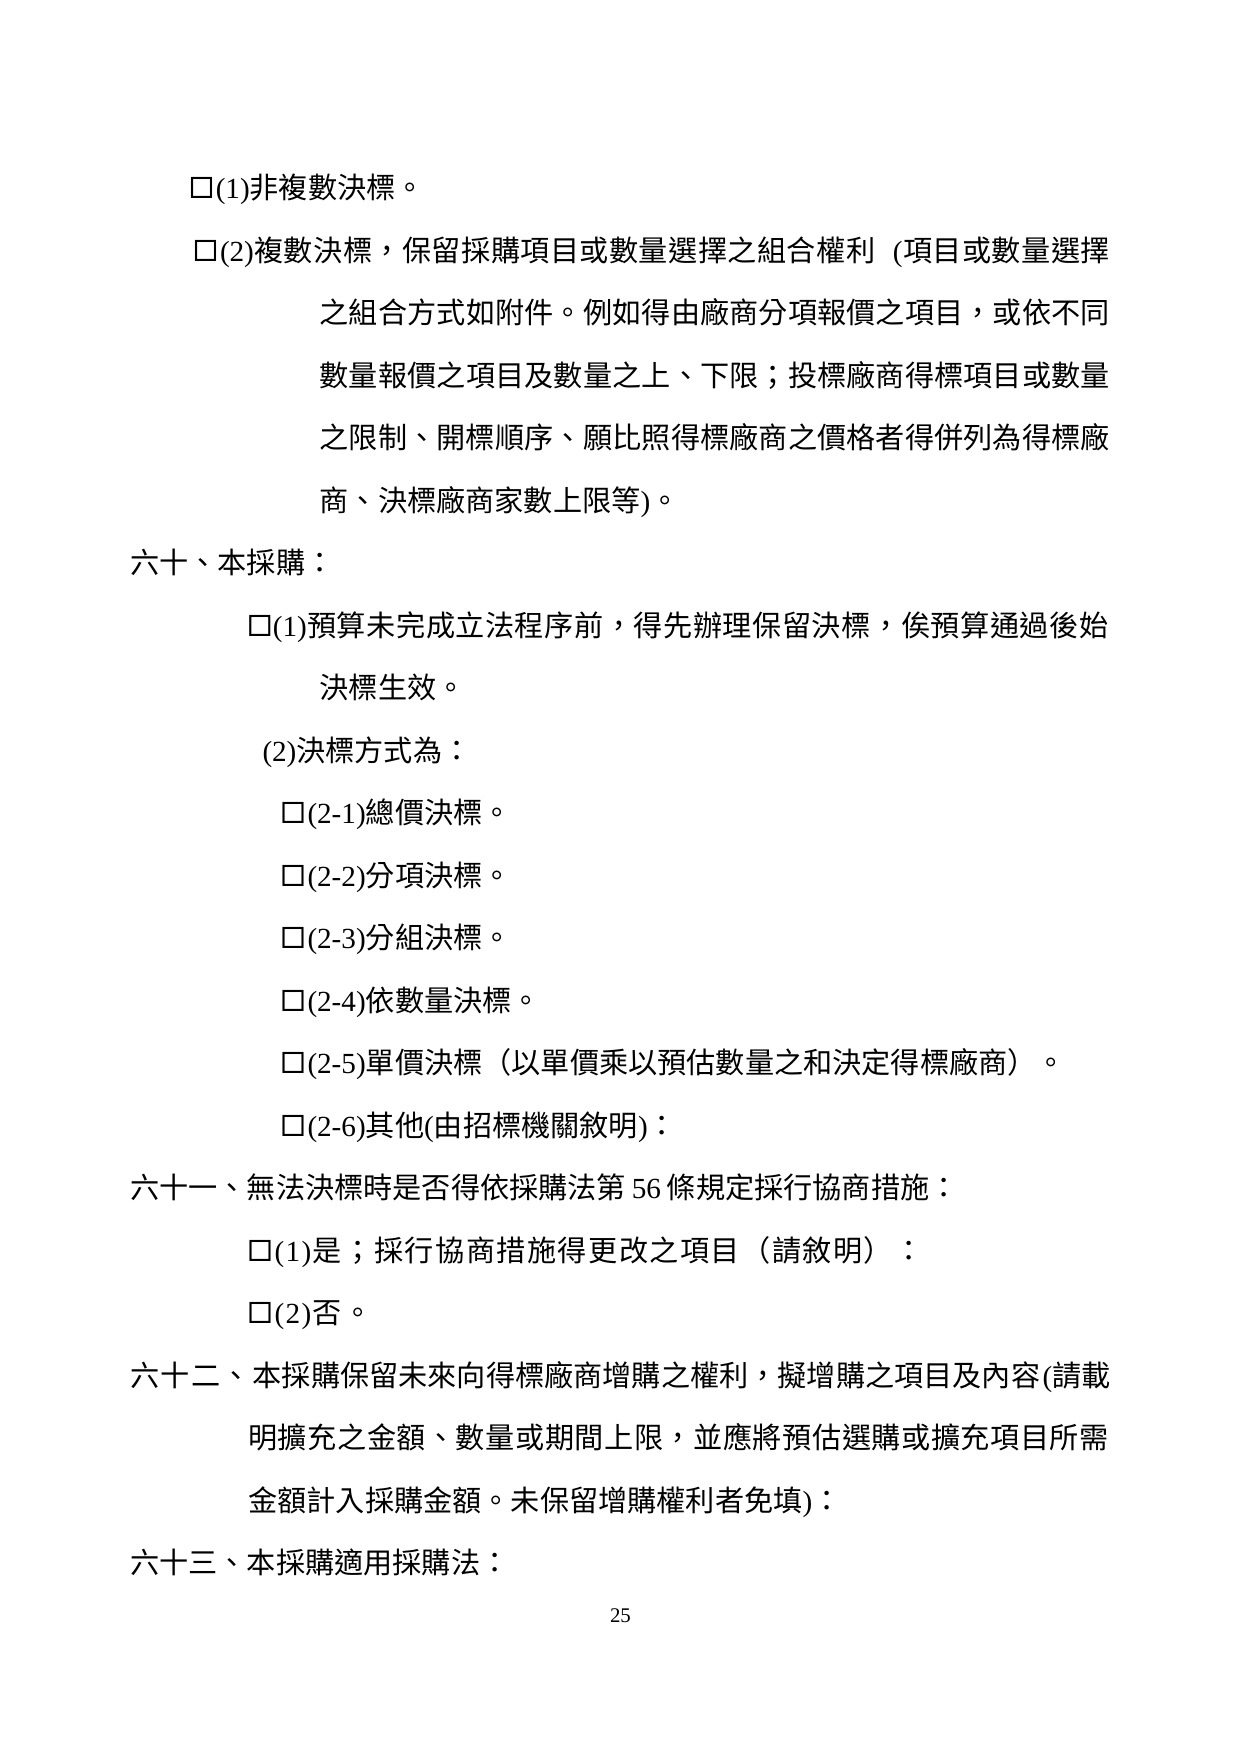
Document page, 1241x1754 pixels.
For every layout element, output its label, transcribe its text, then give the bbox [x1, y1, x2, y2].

text (2)否。 [247, 1269, 1110, 1332]
list 本採購保留未來向得標廠商增購之權利，擬增購之項目及內容(請載明擴充之金額、數量或期間上限，並應將預估選購或擴充項目所需金額計入採購金額。未保留增購權利者免填)： [130, 1332, 1110, 1519]
text (2-4)依數量決標。 [280, 957, 1110, 1019]
text (1)非複數決標。 [130, 144, 1110, 207]
list 本採購適用採購法： [130, 1519, 1110, 1582]
list 本採購： [130, 519, 1110, 582]
text (2-6)其他(由招標機關敘明)： [280, 1082, 1110, 1144]
text (1)預算未完成立法程序前，得先辦理保留決標，俟預算通過後始決標生效。 [247, 582, 1110, 707]
text (2)複數決標，保留採購項目或數量選擇之組合權利 (項目或數量選擇之組合方式如附件。例如得由廠商分項報價之項目，或依不同數量報價之項目及數量之上、下限；投標廠商得標項目或數量之限制、開標順序、願比照得標廠商之價格者得併列為得標廠商、決標廠商家數上限等)。 [130, 207, 1110, 519]
text (2-5)單價決標（以單價乘以預估數量之和決定得標廠商）。 [280, 1019, 1110, 1082]
text (2)決標方式為： [197, 707, 1110, 769]
text (2-1)總價決標。 [280, 769, 1110, 832]
text (1)是；採行協商措施得更改之項目（請敘明）： [247, 1207, 1110, 1269]
text (2-2)分項決標。 [280, 832, 1110, 894]
text (2-3)分組決標。 [280, 894, 1110, 957]
list 無法決標時是否得依採購法第56條規定採行協商措施： [130, 1144, 1110, 1207]
